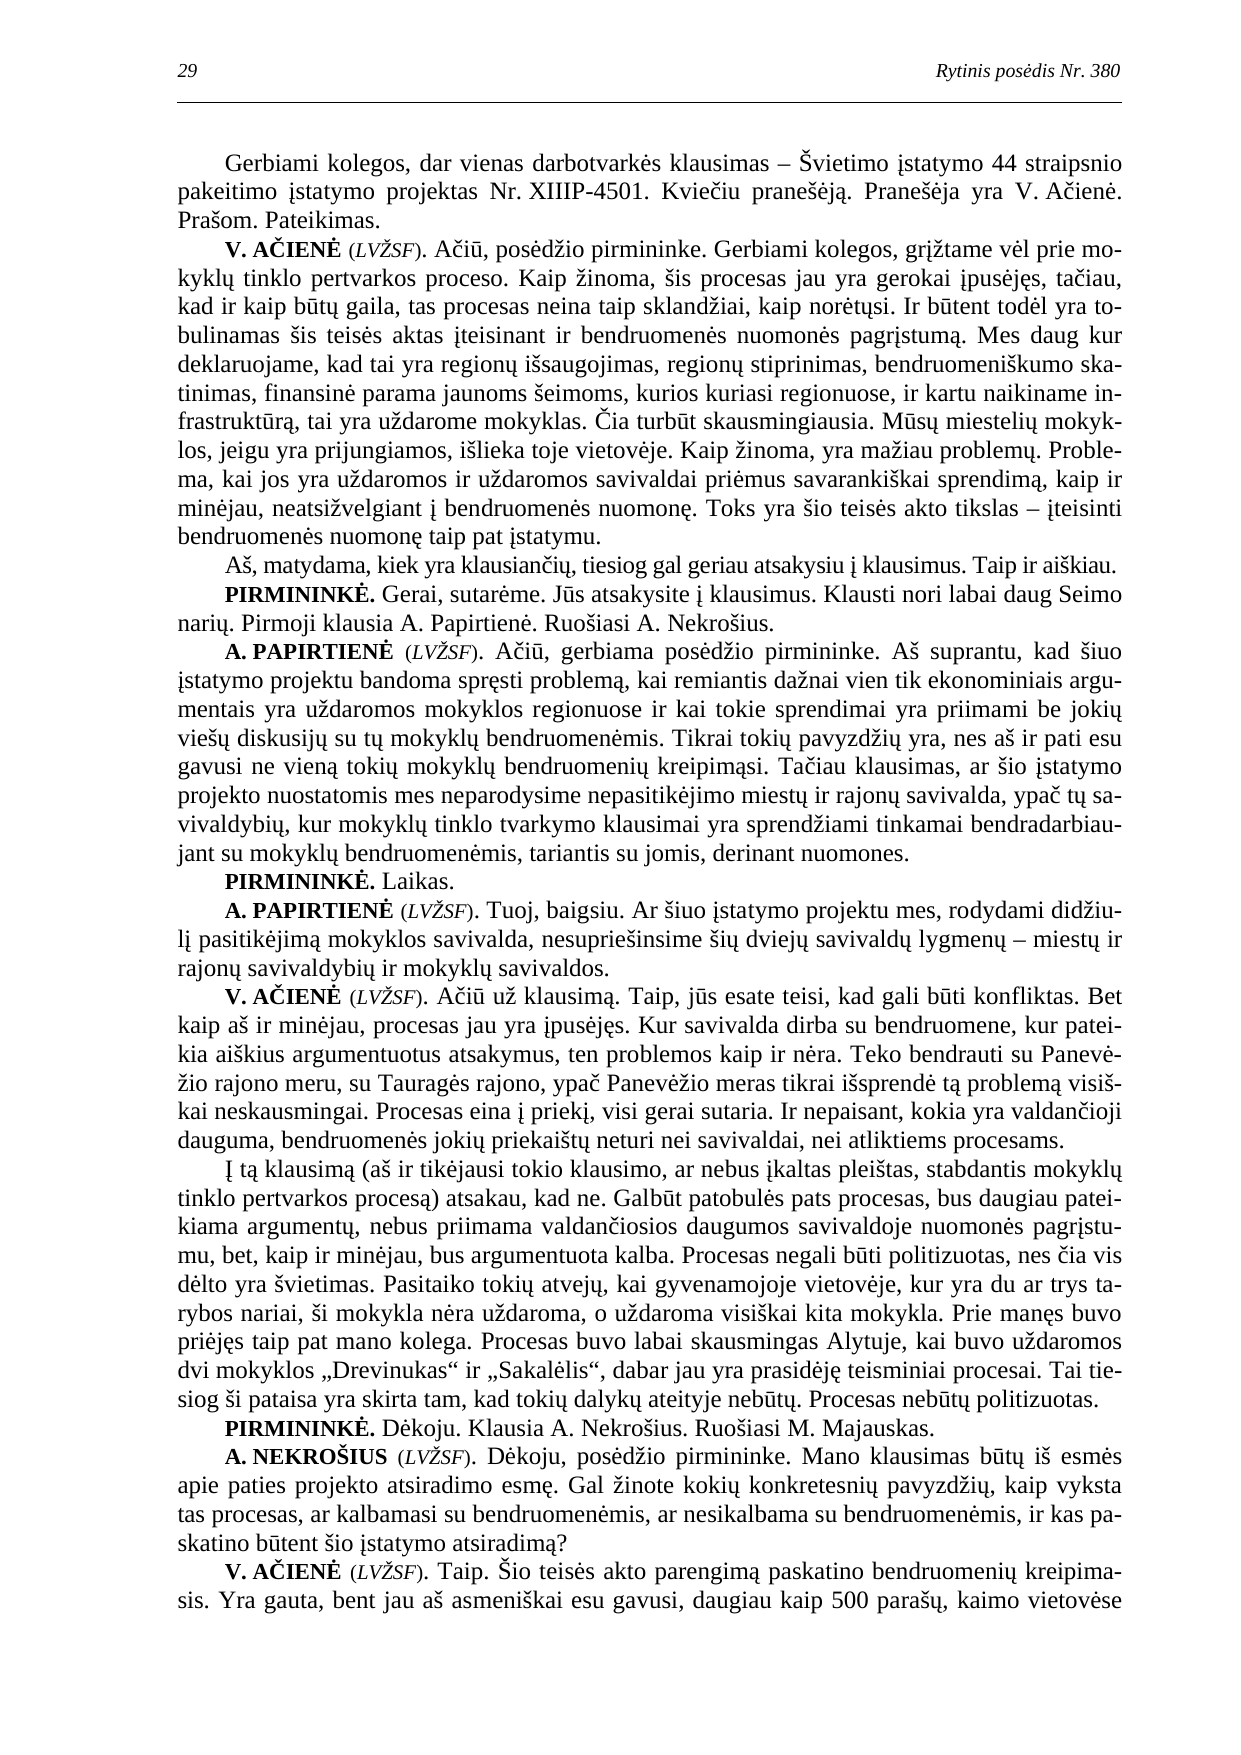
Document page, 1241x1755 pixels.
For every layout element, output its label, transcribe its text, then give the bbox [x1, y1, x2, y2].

text Ger­bia­mi ko­le­gos, dar vie­nas dar­bo­tvarkės klau­si­mas – Švie­ti­mo įsta­ty­mo 44 straips­nio pa­kei­ti­mo įsta­ty­mo pro­jek­tas Nr. XIIIP-4501. Kvie­čiu pra­ne­šė­ją. Pra­ne­šė­ja yra V. Ačie­nė. Pra­šom. Pa­tei­ki­mas. [177, 148, 1122, 234]
text Aš, ma­ty­da­ma, kiek yra klau­sian­čių, tie­siog gal ge­riau at­saky­siu į klau­si­mus. Taip ir aiš­kiau. [177, 550, 1122, 579]
text PIRMININKĖ. Dė­ko­ju. Klau­sia A. Ne­kro­šius. Ruo­šia­si M. Ma­jaus­kas. [177, 1413, 1122, 1441]
text V. AČIENĖ (LVŽSF). Taip. Šio tei­sės ak­to pa­ren­gi­mą pa­ska­ti­no ben­druo­me­nių krei­pi­ma­sis. Yra gau­ta, bent jau aš as­me­niš­kai esu ga­vu­si, dau­giau kaip 500 pa­ra­šų, kai­mo vie­to­vė­se [177, 1556, 1122, 1614]
text A. NEKROŠIUS (LVŽSF). Dė­ko­ju, po­sė­džio pir­mi­nin­ke. Ma­no klau­si­mas bū­tų iš es­mės apie pa­ties pro­jek­to at­si­ra­di­mo es­mę. Gal ži­no­te ko­kių kon­kre­tes­nių pa­vyz­džių, kaip vyks­ta tas pro­ce­sas, ar kal­ba­ma­si su ben­druo­me­nė­mis, ar ne­si­kal­ba­ma su ben­druo­me­nė­mis, ir kas pa­ska­ti­no bū­tent šio įsta­ty­mo at­si­ra­di­mą? [177, 1441, 1122, 1556]
text PIRMININKĖ. Ge­rai, su­ta­rė­me. Jūs at­sa­ky­si­te į klau­si­mus. Klaus­ti no­ri la­bai daug Sei­mo na­rių. Pir­mo­ji klau­sia A. Pa­pir­tie­nė. Ruo­šia­si A. Ne­kro­šius. [177, 579, 1122, 636]
text A. PAPIRTIENĖ (LVŽSF). Ačiū, ger­bia­ma po­sė­džio pir­mi­nin­ke. Aš su­pran­tu, kad šiuo įsta­ty­mo pro­jek­tu ban­do­ma spręs­ti pro­ble­mą, kai re­mian­tis daž­nai vien tik eko­no­mi­niais ar­gu­men­tais yra už­da­ro­mos mo­kyk­los re­gio­nuo­se ir kai to­kie spren­di­mai yra pri­ima­mi be jo­kių vie­šų dis­ku­si­jų su tų mo­kyk­lų ben­druo­me­nė­mis. Tik­rai to­kių pa­vyz­džių yra, nes aš ir pa­ti esu ga­vu­si ne vie­ną to­kių mo­kyk­lų ben­druo­me­nių krei­pi­mą­si. Ta­čiau klau­si­mas, ar šio įsta­ty­mo pro­jek­to nuo­sta­to­mis mes ne­pa­ro­dy­si­me ne­pa­si­ti­kė­ji­mo mies­tų ir ra­jo­nų sa­vi­val­da, ypač tų sa­vi­val­dy­bių, kur mo­kyk­lų tin­klo tvar­ky­mo klau­si­mai yra spren­džia­mi tin­ka­mai ben­dra­dar­biau­jant su mo­kyk­lų ben­druo­me­nė­mis, ta­rian­tis su jo­mis, de­ri­nant nuo­mo­nes. [177, 636, 1122, 866]
text V. AČIENĖ (LVŽSF). Ačiū, po­sė­džio pir­mi­nin­ke. Ger­bia­mi ko­le­gos, grįž­ta­me vėl prie mo­kyk­lų tin­klo per­tvar­kos pro­ce­so. Kaip ži­no­ma, šis pro­ce­sas jau yra ge­ro­kai įpu­sė­jęs, ta­čiau, kad ir kaip bū­tų gai­la, tas pro­ce­sas ne­ina taip sklan­džiai, kaip no­rė­tų­si. Ir bū­tent to­dėl yra to­bu­li­na­mas šis tei­sės ak­tas įtei­si­nant ir ben­druo­me­nės nuo­mo­nės pa­grįs­tu­mą. Mes daug kur dekla­ruo­ja­me, kad tai yra re­gio­nų iš­sau­go­ji­mas, re­gio­nų stip­ri­ni­mas, ben­druo­me­niš­ku­mo ska­ti­ni­mas, fi­nan­si­nė pa­ra­ma jau­noms šei­moms, ku­rios ku­ria­si re­gio­nuo­se, ir kar­tu nai­ki­na­me in­fra­struk­tū­rą, tai yra už­da­ro­me mo­kyk­las. Čia tur­būt skaus­min­giau­sia. Mū­sų mies­te­lių mo­kyk­los, jei­gu yra pri­jun­gia­mos, iš­lie­ka to­je vie­to­vė­je. Kaip ži­no­ma, yra ma­žiau pro­ble­mų. Pro­ble­ma, kai jos yra už­da­ro­mos ir už­da­ro­mos sa­vi­val­dai pri­ėmus sa­va­ran­kiš­kai spren­di­mą, kaip ir mi­nė­jau, neat­si­žvel­giant į ben­druo­me­nės nuo­mo­nę. Toks yra šio tei­sės ak­to tiks­las – įtei­sin­ti ben­druo­me­nės nuo­mo­nę taip pat įsta­ty­mu. [177, 234, 1122, 550]
text V. AČIENĖ (LVŽSF). Ačiū už klau­si­mą. Taip, jūs esa­te tei­si, kad ga­li bū­ti kon­flik­tas. Bet kaip aš ir mi­nė­jau, pro­ce­sas jau yra įpu­sė­jęs. Kur sa­vi­val­da dir­ba su ben­druo­me­ne, kur pa­tei­kia aiš­kius ar­gu­men­tuo­tus at­sa­ky­mus, ten pro­ble­mos kaip ir nė­ra. Te­ko ben­drau­ti su Pa­ne­vė­žio ra­jo­no me­ru, su Tau­ra­gės ra­jo­no, ypač Pa­ne­vė­žio me­ras tik­rai iš­spren­dė tą pro­ble­mą vi­siš­kai ne­skaus­min­gai. Pro­ce­sas ei­na į prie­kį, vi­si ge­rai su­ta­ria. Ir ne­pai­sant, ko­kia yra val­dan­čio­ji dau­gu­ma, ben­druo­me­nės jo­kių prie­kaiš­tų ne­tu­ri nei sa­vi­val­dai, nei at­lik­tiems pro­ce­sams. [177, 981, 1122, 1154]
text PIRMININKĖ. Lai­kas. [177, 866, 1122, 895]
text A. PAPIRTIENĖ (LVŽSF). Tuoj, baig­siu. Ar šiuo įsta­ty­mo pro­jek­tu mes, ro­dy­da­mi di­džiu­lį pa­si­ti­kė­ji­mą mo­kyk­los sa­vi­val­da, ne­su­prie­šin­si­me šių dvie­jų sa­vi­val­dų lyg­me­nų – mies­tų ir ra­jo­nų sa­vi­val­dy­bių ir mo­kyk­lų sa­vi­val­dos. [177, 895, 1122, 981]
text Į tą klau­si­mą (aš ir ti­kė­jau­si to­kio klau­si­mo, ar ne­bus įkal­tas pleiš­tas, stab­dan­tis mo­kyk­lų tin­klo per­tvar­kos pro­ce­są) at­sa­kau, kad ne. Gal­būt pa­to­bu­lės pats pro­ce­sas, bus dau­giau pa­tei­kia­ma ar­gu­men­tų, ne­bus pri­ima­ma val­dan­čio­sios dau­gu­mos sa­vi­val­do­je nuo­mo­nės pa­grįs­tu­mu, bet, kaip ir mi­nė­jau, bus ar­gu­men­tuo­ta kal­ba. Pro­ce­sas ne­ga­li bū­ti po­li­ti­zuo­tas, nes čia vis dėl­to yra švie­ti­mas. Pa­si­tai­ko to­kių at­ve­jų, kai gy­ve­na­mo­jo­je vie­to­vė­je, kur yra du ar trys ta­ry­bos na­riai, ši mo­kyk­la nė­ra už­da­ro­ma, o už­da­ro­ma vi­siš­kai ki­ta mo­kyk­la. Prie ma­nęs bu­vo pri­ėjęs taip pat ma­no ko­le­ga. Pro­ce­sas bu­vo la­bai skaus­min­gas Aly­tu­je, kai bu­vo už­da­ro­mos dvi mo­kyk­los „Dre­vi­nu­kas“ ir „Sa­ka­lė­lis“, da­bar jau yra pra­si­dė­ję teis­mi­niai pro­ce­sai. Tai tie­siog ši pa­tai­sa yra skir­ta tam, kad to­kių da­ly­kų at­ei­ty­je ne­bū­tų. Pro­ce­sas ne­bū­tų po­li­tizuo­tas. [177, 1154, 1122, 1413]
